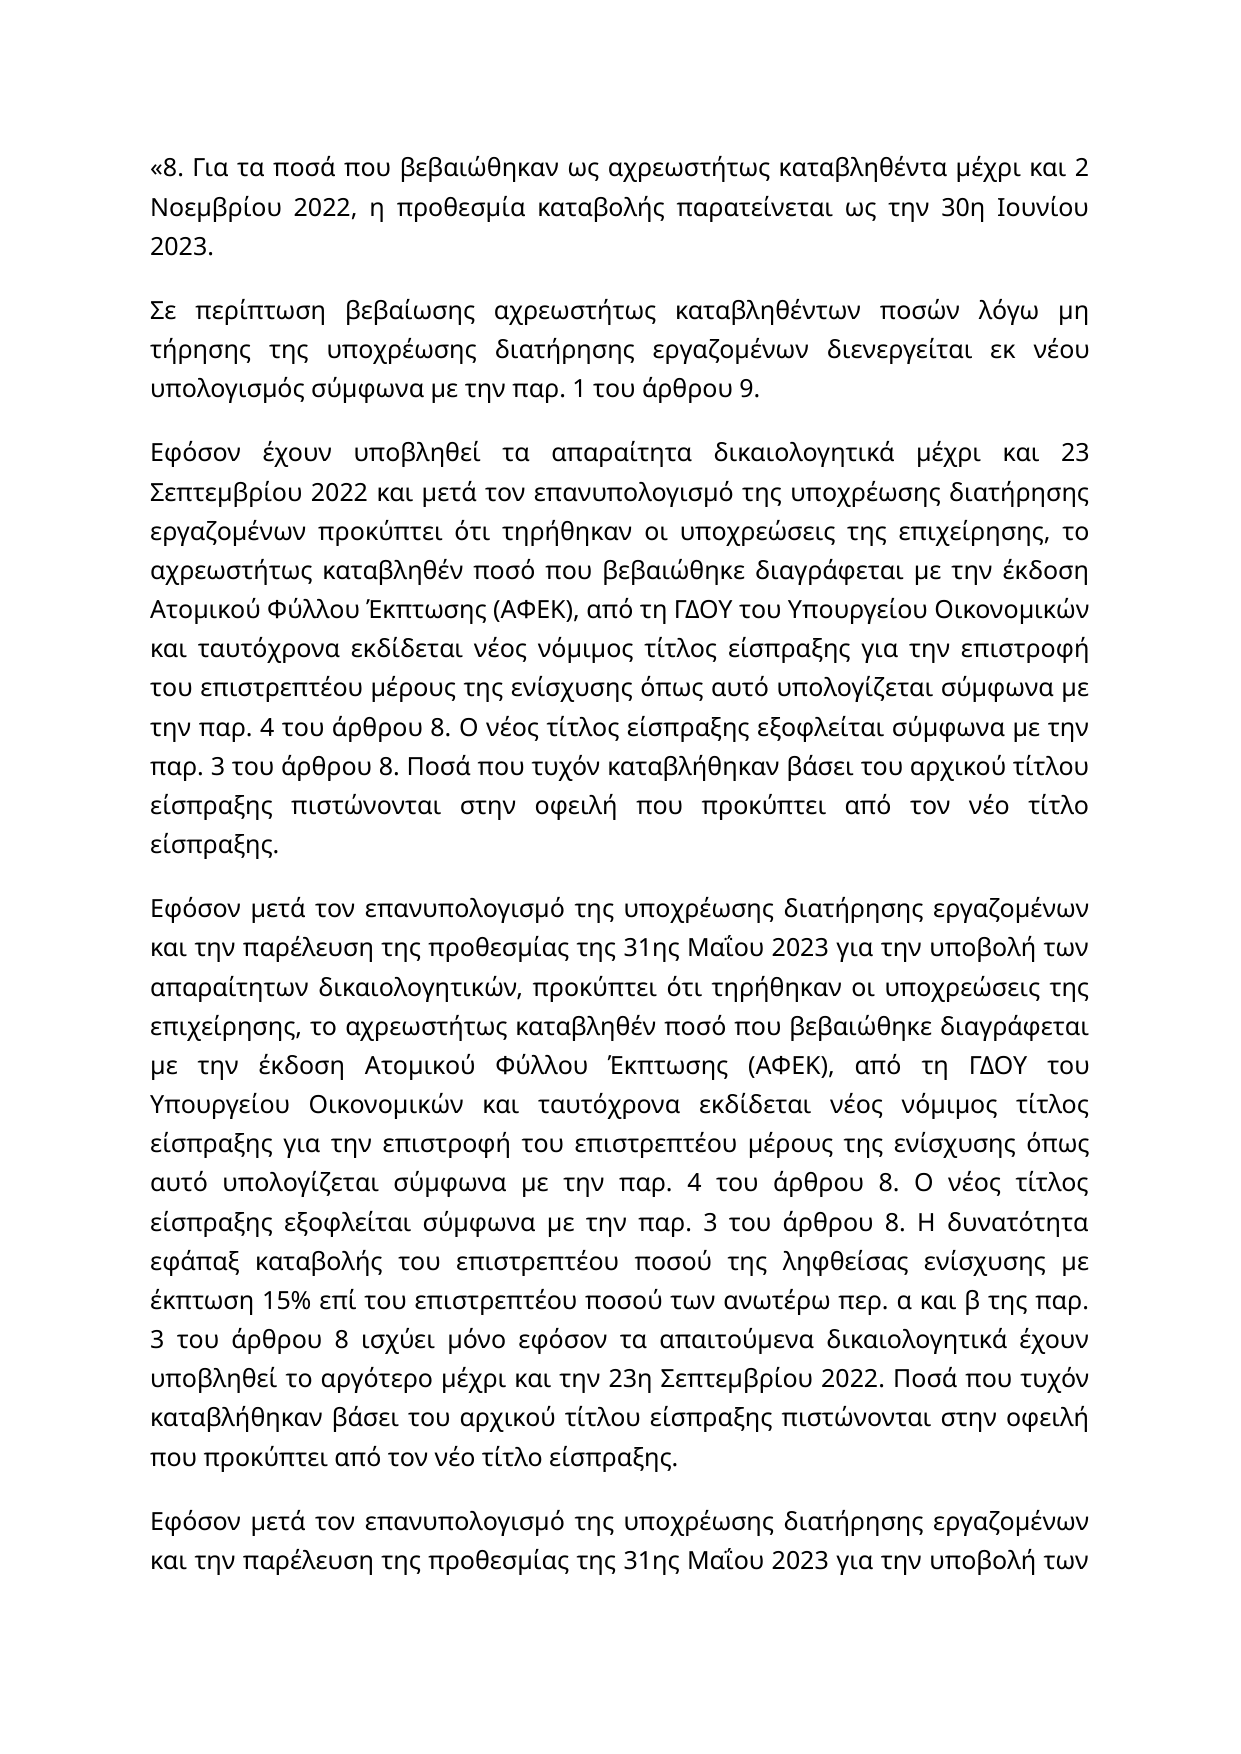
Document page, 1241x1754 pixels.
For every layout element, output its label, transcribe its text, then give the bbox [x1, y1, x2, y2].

text Σε περίπτωση βεβαίωσης αχρεωστήτως καταβληθέντων ποσών λόγω μη τήρησης της υποχρέωσης διατήρησης εργαζομένων διενεργείται εκ νέου υπολογισμός σύμφωνα με την παρ. 1 του άρθρου 9. [150, 292, 1090, 405]
text «8. Για τα ποσά που βεβαιώθηκαν ως αχρεωστήτως καταβληθέντα μέχρι και 2 Νοεμβρίου 2022, η προθεσμία καταβολής παρατείνεται ως την 30η Ιουνίου 2023. [150, 150, 1090, 262]
text Εφόσον έχουν υποβληθεί τα απαραίτητα δικαιολογητικά μέχρι και 23 Σεπτεμβρίου 2022 και μετά τον επανυπολογισμό της υποχρέωσης διατήρησης εργαζομένων προκύπτει ότι τηρήθηκαν οι υποχρεώσεις της επιχείρησης, το αχρεωστήτως καταβληθέν ποσό που βεβαιώθηκε διαγράφεται με την έκδοση Ατομικού Φύλλου Έκπτωσης (ΑΦΕΚ), από τη ΓΔΟΥ του Υπουργείου Οικονομικών και ταυτόχρονα εκδίδεται νέος νόμιμος τίτλος είσπραξης για την επιστροφή του επιστρεπτέου μέρους της ενίσχυσης όπως αυτό υπολογίζεται σύμφωνα με την παρ. 4 του άρθρου 8. Ο νέος τίτλος είσπραξης εξοφλείται σύμφωνα με την παρ. 3 του άρθρου 8. Ποσά που τυχόν καταβλήθηκαν βάσει του αρχικού τίτλου είσπραξης πιστώνονται στην οφειλή που προκύπτει από τον νέο τίτλο είσπραξης. [150, 435, 1090, 861]
text Εφόσον μετά τον επανυπολογισμό της υποχρέωσης διατήρησης εργαζομένων και την παρέλευση της προθεσμίας της 31ης Μαΐου 2023 για την υποβολή των απαραίτητων δικαιολογητικών, προκύπτει ότι τηρήθηκαν οι υποχρεώσεις της επιχείρησης, το αχρεωστήτως καταβληθέν ποσό που βεβαιώθηκε διαγράφεται με την έκδοση Ατομικού Φύλλου Έκπτωσης (ΑΦΕΚ), από τη ΓΔΟΥ του Υπουργείου Οικονομικών και ταυτόχρονα εκδίδεται νέος νόμιμος τίτλος είσπραξης για την επιστροφή του επιστρεπτέου μέρους της ενίσχυσης όπως αυτό υπολογίζεται σύμφωνα με την παρ. 4 του άρθρου 8. Ο νέος τίτλος είσπραξης εξοφλείται σύμφωνα με την παρ. 3 του άρθρου 8. Η δυνατότητα εφάπαξ καταβολής του επιστρεπτέου ποσού της ληφθείσας ενίσχυσης με έκπτωση 15% επί του επιστρεπτέου ποσού των ανωτέρω περ. α και β της παρ. 3 του άρθρου 8 ισχύει μόνο εφόσον τα απαιτούμενα δικαιολογητικά έχουν υποβληθεί το αργότερο μέχρι και την 23η Σεπτεμβρίου 2022. Ποσά που τυχόν καταβλήθηκαν βάσει του αρχικού τίτλου είσπραξης πιστώνονται στην οφειλή που προκύπτει από τον νέο τίτλο είσπραξης. [150, 891, 1090, 1473]
text Εφόσον μετά τον επανυπολογισμό της υποχρέωσης διατήρησης εργαζομένων και την παρέλευση της προθεσμίας της 31ης Μαΐου 2023 για την υποβολή των [150, 1503, 1090, 1577]
